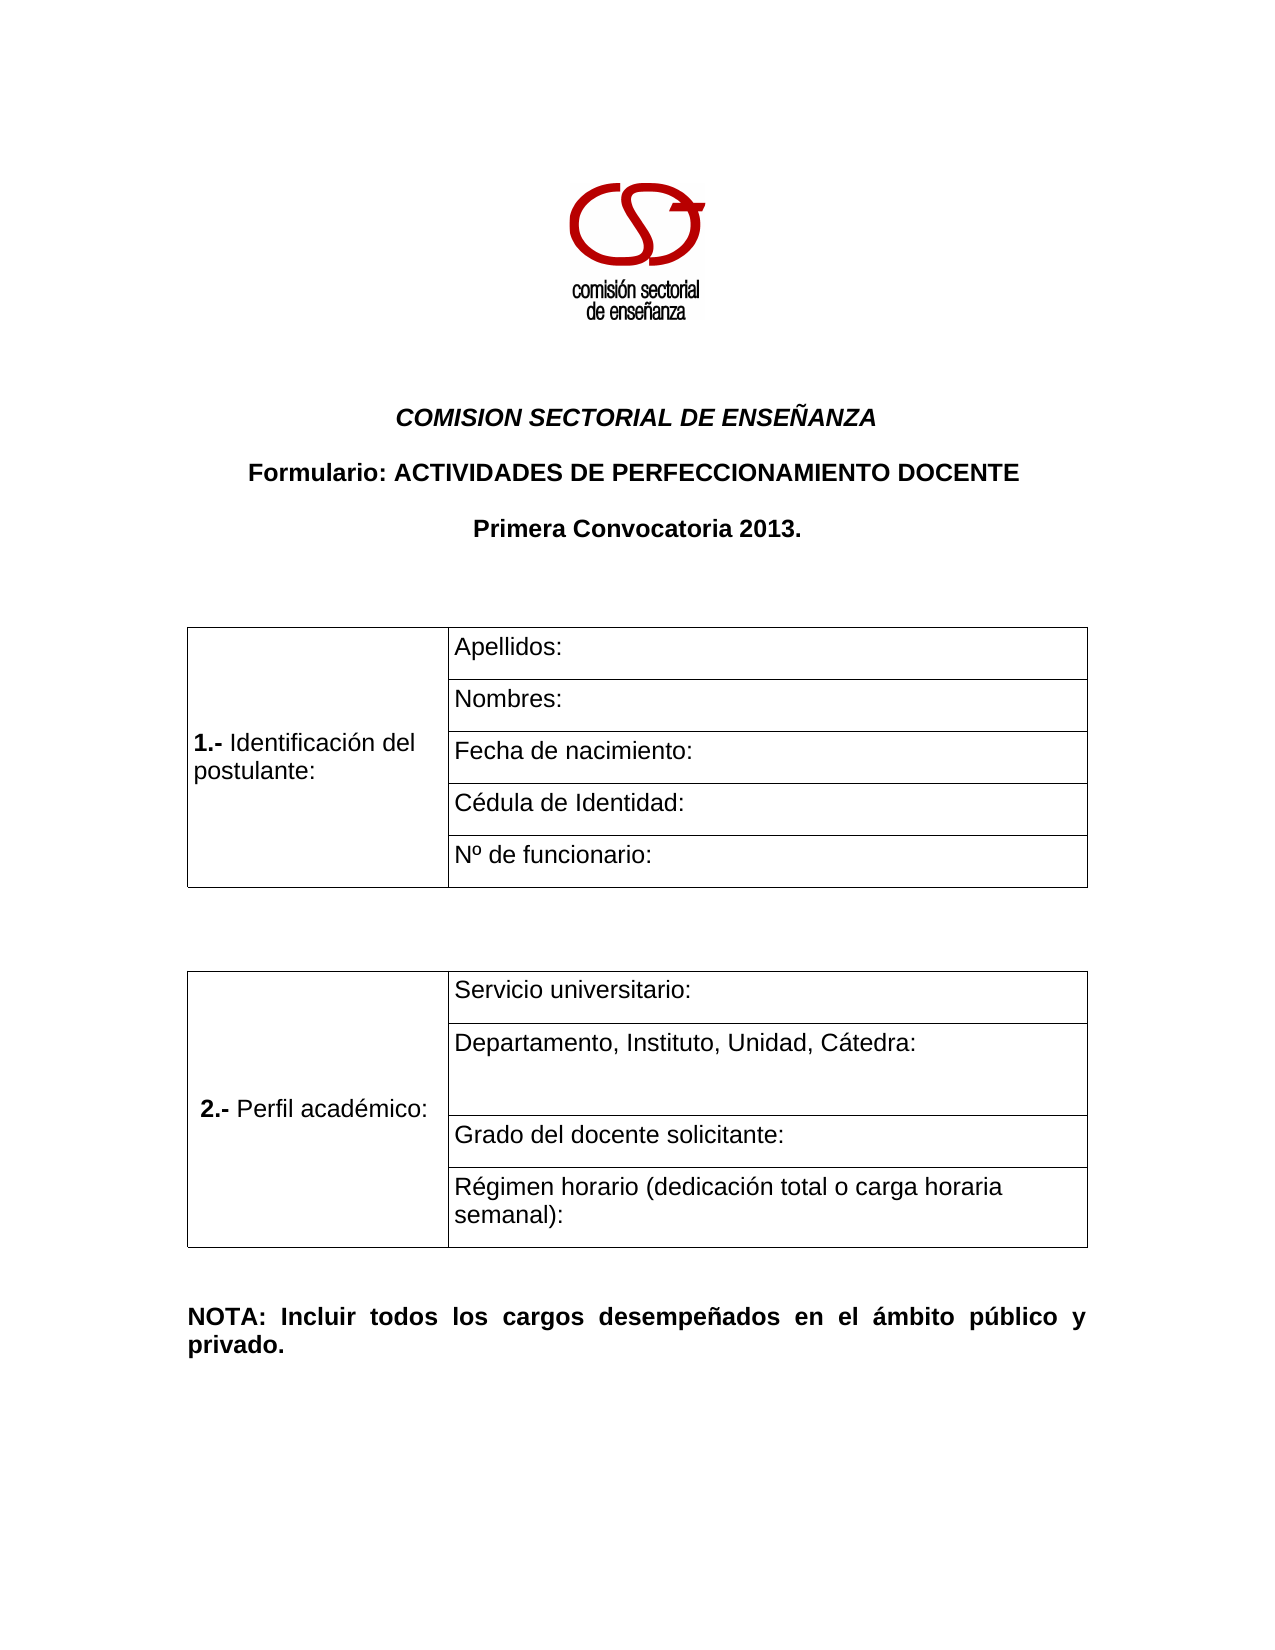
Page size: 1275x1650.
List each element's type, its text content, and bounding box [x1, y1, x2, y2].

text COMISION SECTORIAL DE ENSEÑANZA [187, 403, 1087, 431]
table_cell Fecha de nacimiento: [449, 732, 1087, 783]
table_cell Nº de funcionario: [449, 836, 1087, 887]
table_cell Departamento, Instituto, Unidad, Cátedra: [449, 1024, 1087, 1115]
text Primera Convocatoria 2013. [187, 515, 1087, 543]
table_header 2.- Perfil académico: [188, 972, 448, 1247]
table_header Servicio universitario: [449, 972, 1087, 1022]
text Formulario: ACTIVIDADES DE PERFECCIONAMIENTO DOCENTE [187, 459, 1087, 487]
table_cell Régimen horario (dedicación total o carga horaria semanal): [449, 1168, 1087, 1247]
text NOTA: Incluir todos los cargos desempeñados en el ámbito público y privado. [187, 1303, 1087, 1358]
table_header Apellidos: [449, 628, 1087, 679]
table_cell Nombres: [449, 680, 1087, 731]
table_cell Grado del docente solicitante: [449, 1116, 1087, 1167]
table_header 1.- Identificación del postulante: [188, 628, 448, 887]
table_cell Cédula de Identidad: [449, 784, 1087, 835]
